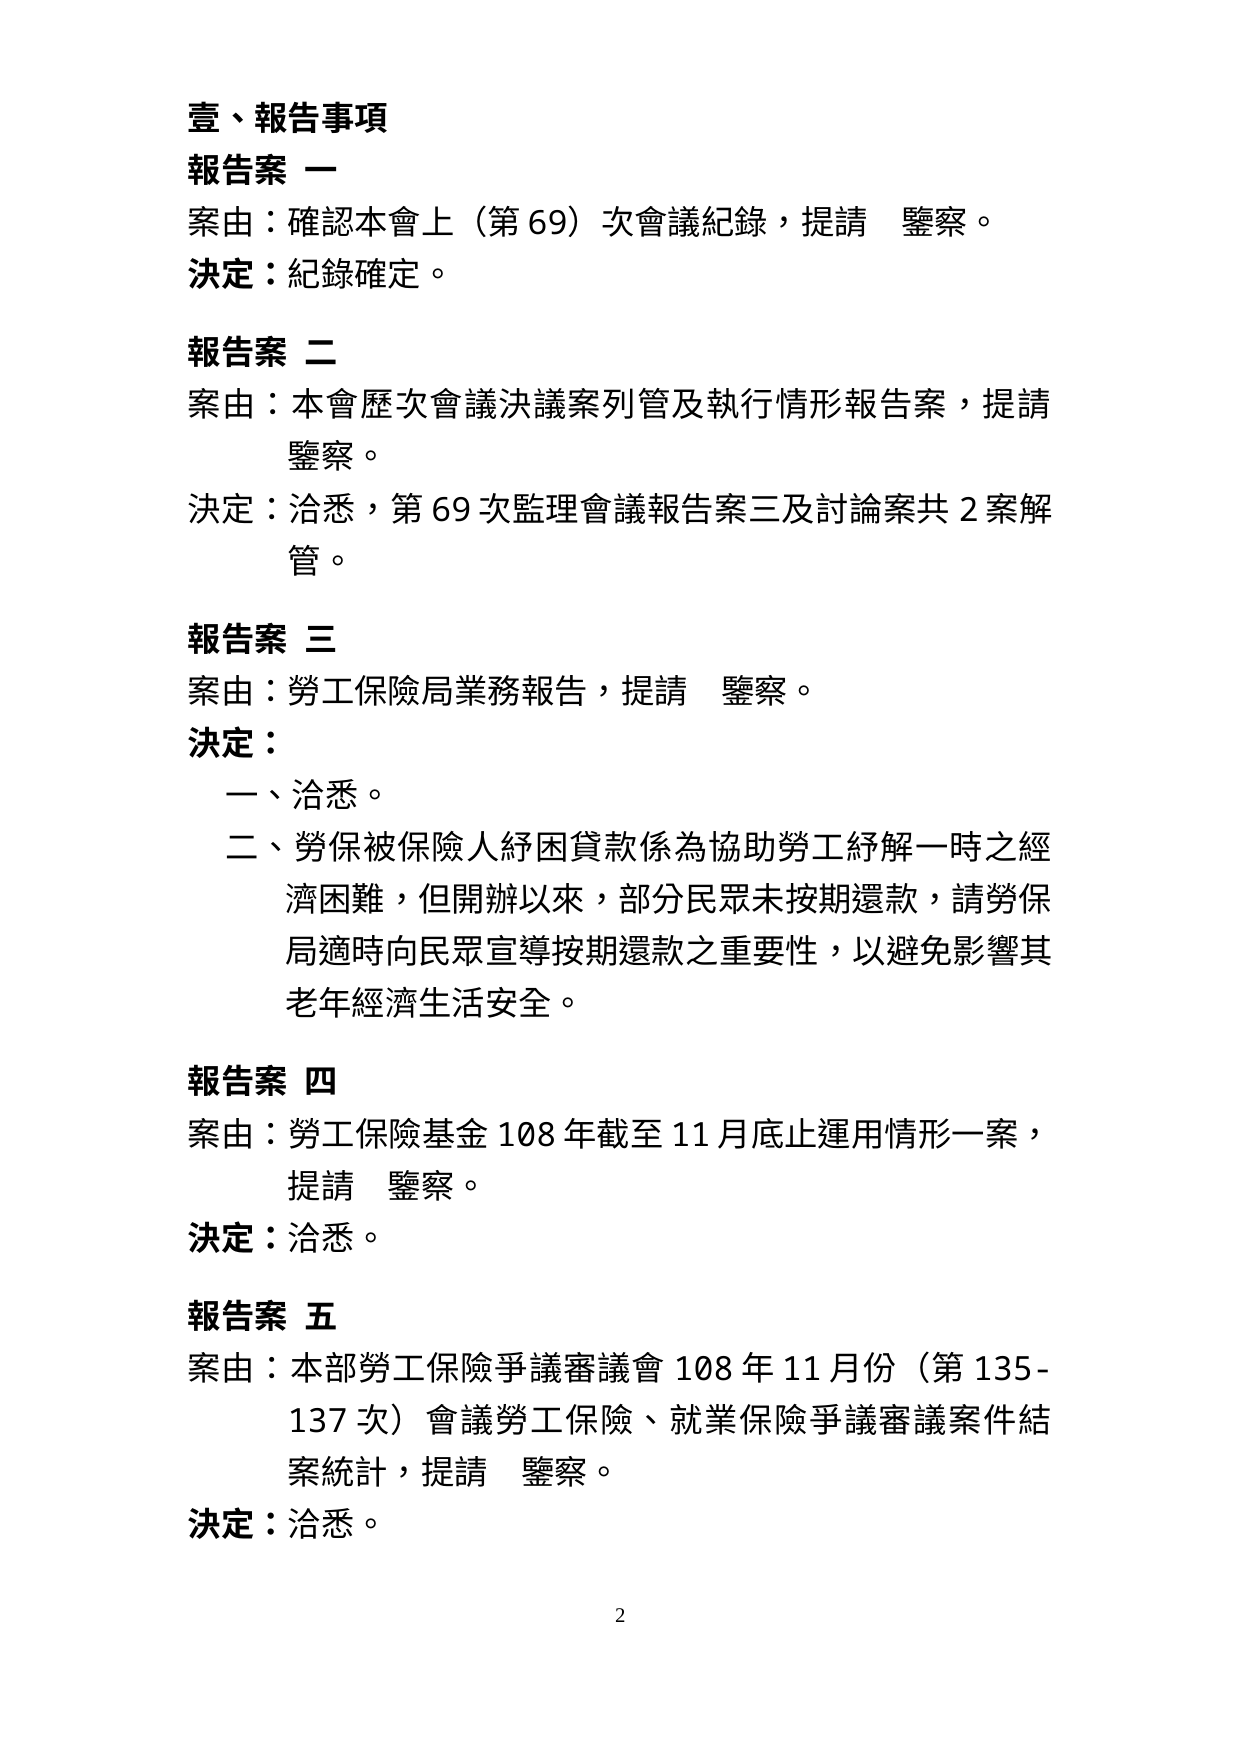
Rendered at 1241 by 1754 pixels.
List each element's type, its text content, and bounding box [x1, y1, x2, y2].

text 決定：洽悉，第69次監理會議報告案三及討論案共2案解管。 [187, 479, 1053, 583]
text 報告案 五 [175, 1287, 1053, 1339]
text 報告案 三 [187, 609, 1053, 662]
text 報告案 四 [175, 1052, 1053, 1104]
text 決定：洽悉。 [187, 1495, 1053, 1547]
text 案由：勞工保險基金108年截至11月底止運用情形一案，提請 鑒察。 [187, 1104, 1053, 1208]
text 決定： [187, 714, 1053, 766]
text 決定：紀錄確定。 [187, 245, 1053, 297]
text 案由：勞工保險局業務報告，提請 鑒察。 [187, 662, 1053, 714]
text 案由：確認本會上（第69）次會議紀錄，提請 鑒察。 [187, 193, 1053, 245]
text 案由：本會歷次會議決議案列管及執行情形報告案，提請 鑒察。 [187, 375, 1053, 479]
text 報告案 二 [175, 323, 1053, 375]
text 決定：洽悉。 [175, 1208, 1053, 1261]
text 壹、報告事項 [187, 89, 1053, 141]
text 一、洽悉。 [225, 766, 1053, 818]
text 二、勞保被保險人紓困貸款係為協助勞工紓解一時之經濟困難，但開辦以來，部分民眾未按期還款，請勞保局適時向民眾宣導按期還款之重要性，以避免影響其老年經濟生活安全。 [225, 818, 1053, 1026]
text 報告案 一 [175, 141, 1053, 193]
text 案由：本部勞工保險爭議審議會108年11月份（第135-137次）會議勞工保險、就業保險爭議審議案件結案統計，提請 鑒察。 [187, 1339, 1053, 1495]
